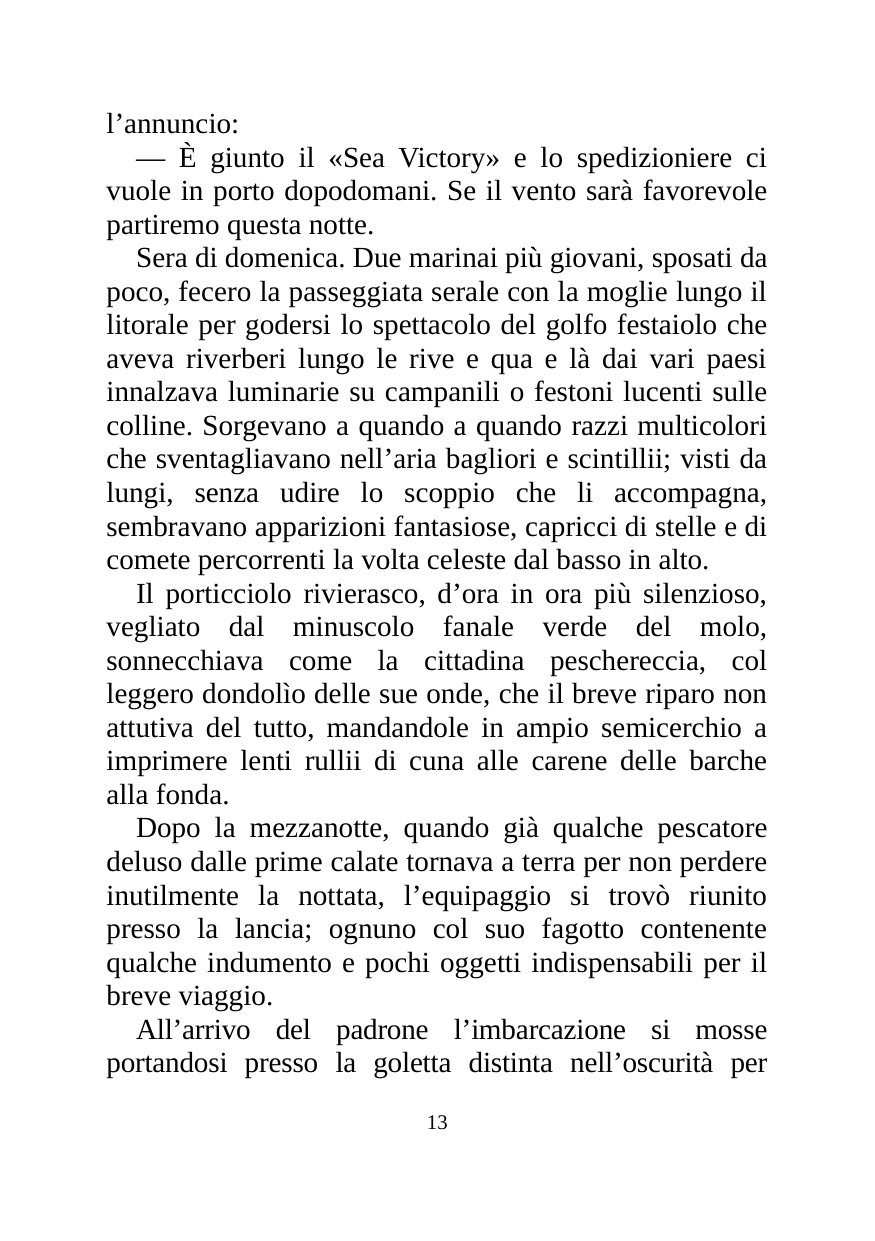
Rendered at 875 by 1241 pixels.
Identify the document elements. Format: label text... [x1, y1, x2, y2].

text All’arrivo del padrone l’imbarcazione si mosse portandosi presso la goletta distinta nell’oscurità per [106, 1012, 768, 1079]
text Dopo la mezzanotte, quando già qualche pescatore deluso dalle prime calate tornava a terra per non perdere inutilmente la nottata, l’equipaggio si trovò riunito presso la lancia; ognuno col suo fagotto contenente qualche indumento e pochi oggetti indispensabili per il breve viaggio. [106, 811, 768, 1012]
text Il porticciolo rivierasco, d’ora in ora più silenzioso, vegliato dal minuscolo fanale verde del molo, sonnecchiava come la cittadina peschereccia, col leggero dondolìo delle sue onde, che il breve riparo non attutiva del tutto, mandandole in ampio semicerchio a imprimere lenti rullii di cuna alle carene delle barche alla fonda. [106, 576, 768, 811]
text — È giunto il «Sea Victory» e lo spedizioniere ci vuole in porto dopodomani. Se il vento sarà favorevole partiremo questa notte. [106, 140, 768, 240]
text l’annuncio: [106, 106, 768, 140]
text Sera di domenica. Due marinai più giovani, sposati da poco, fecero la passeggiata serale con la moglie lungo il litorale per godersi lo spettacolo del golfo festaiolo che aveva riverberi lungo le rive e qua e là dai vari paesi innalzava luminarie su campanili o festoni lucenti sulle colline. Sorgevano a quando a quando razzi multicolori che sventagliavano nell’aria bagliori e scintillii; visti da lungi, senza udire lo scoppio che li accompagna, sembravano apparizioni fantasiose, capricci di stelle e di comete percorrenti la volta celeste dal basso in alto. [106, 240, 768, 576]
